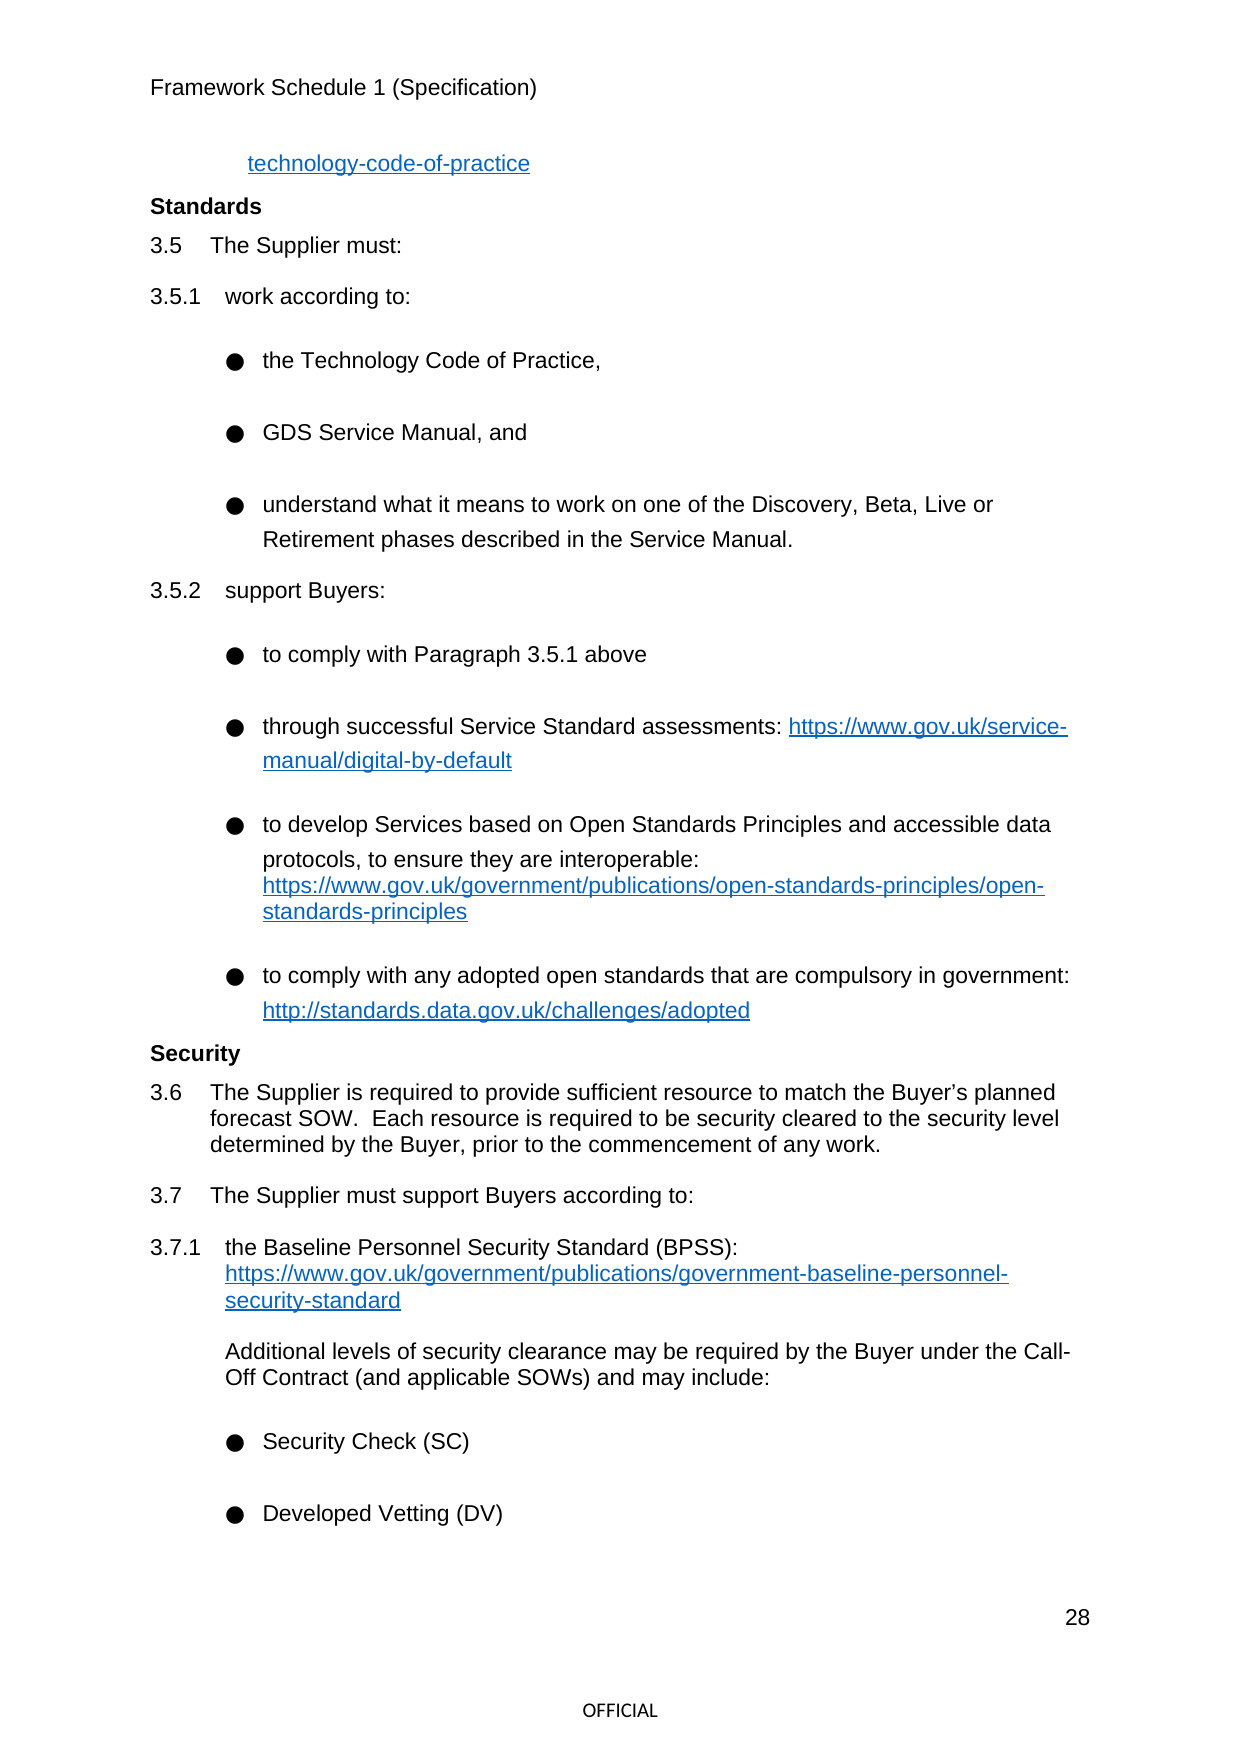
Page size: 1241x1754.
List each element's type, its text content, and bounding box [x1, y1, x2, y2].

list understand what it means to work on one of the Discovery, Beta, Live or Retirement phases described in the Service Manual. [225, 478, 1090, 552]
list the Technology Code of Practice, [225, 334, 1090, 382]
list The Supplier must: [150, 232, 1090, 258]
list the Baseline Personnel Security Standard (BPSS): https://www.gov.uk/government/publications/government-baseline-personnel-security-standard [150, 1234, 1090, 1313]
text Additional levels of security clearance may be required by the Buyer under the Call-Off Contract (and applicable SOWs) and may include: [225, 1338, 1090, 1391]
list to comply with any adopted open standards that are compulsory in government: http://standards.data.gov.uk/challenges/adopted [225, 949, 1090, 1023]
list technology-code-of-practice [210, 150, 1090, 176]
list Developed Vetting (DV) [225, 1488, 1090, 1534]
list Security Check (SC) [225, 1416, 1090, 1463]
list to comply with Paragraph 3.5.1 above [225, 628, 1090, 675]
subtitle Standards [150, 193, 1090, 219]
list The Supplier is required to provide sufficient resource to match the Buyer’s planned forecast SOW. Each resource is required to be security cleared to the security level determined by the Buyer, prior to the commencement of any work. [150, 1078, 1090, 1157]
list to develop Services based on Open Standards Principles and accessible data protocols, to ensure they are interoperable: https://www.gov.uk/government/publications/open-standards-principles/open-standards-principles [225, 798, 1090, 924]
subtitle Security [150, 1039, 1090, 1066]
list through successful Service Standard assessments: https://www.gov.uk/service-manual/digital-by-default [225, 700, 1090, 773]
list GDS Service Manual, and [225, 407, 1090, 453]
list work according to: [150, 283, 1090, 309]
list The Supplier must support Buyers according to: [150, 1182, 1090, 1209]
list support Buyers: [150, 577, 1090, 603]
